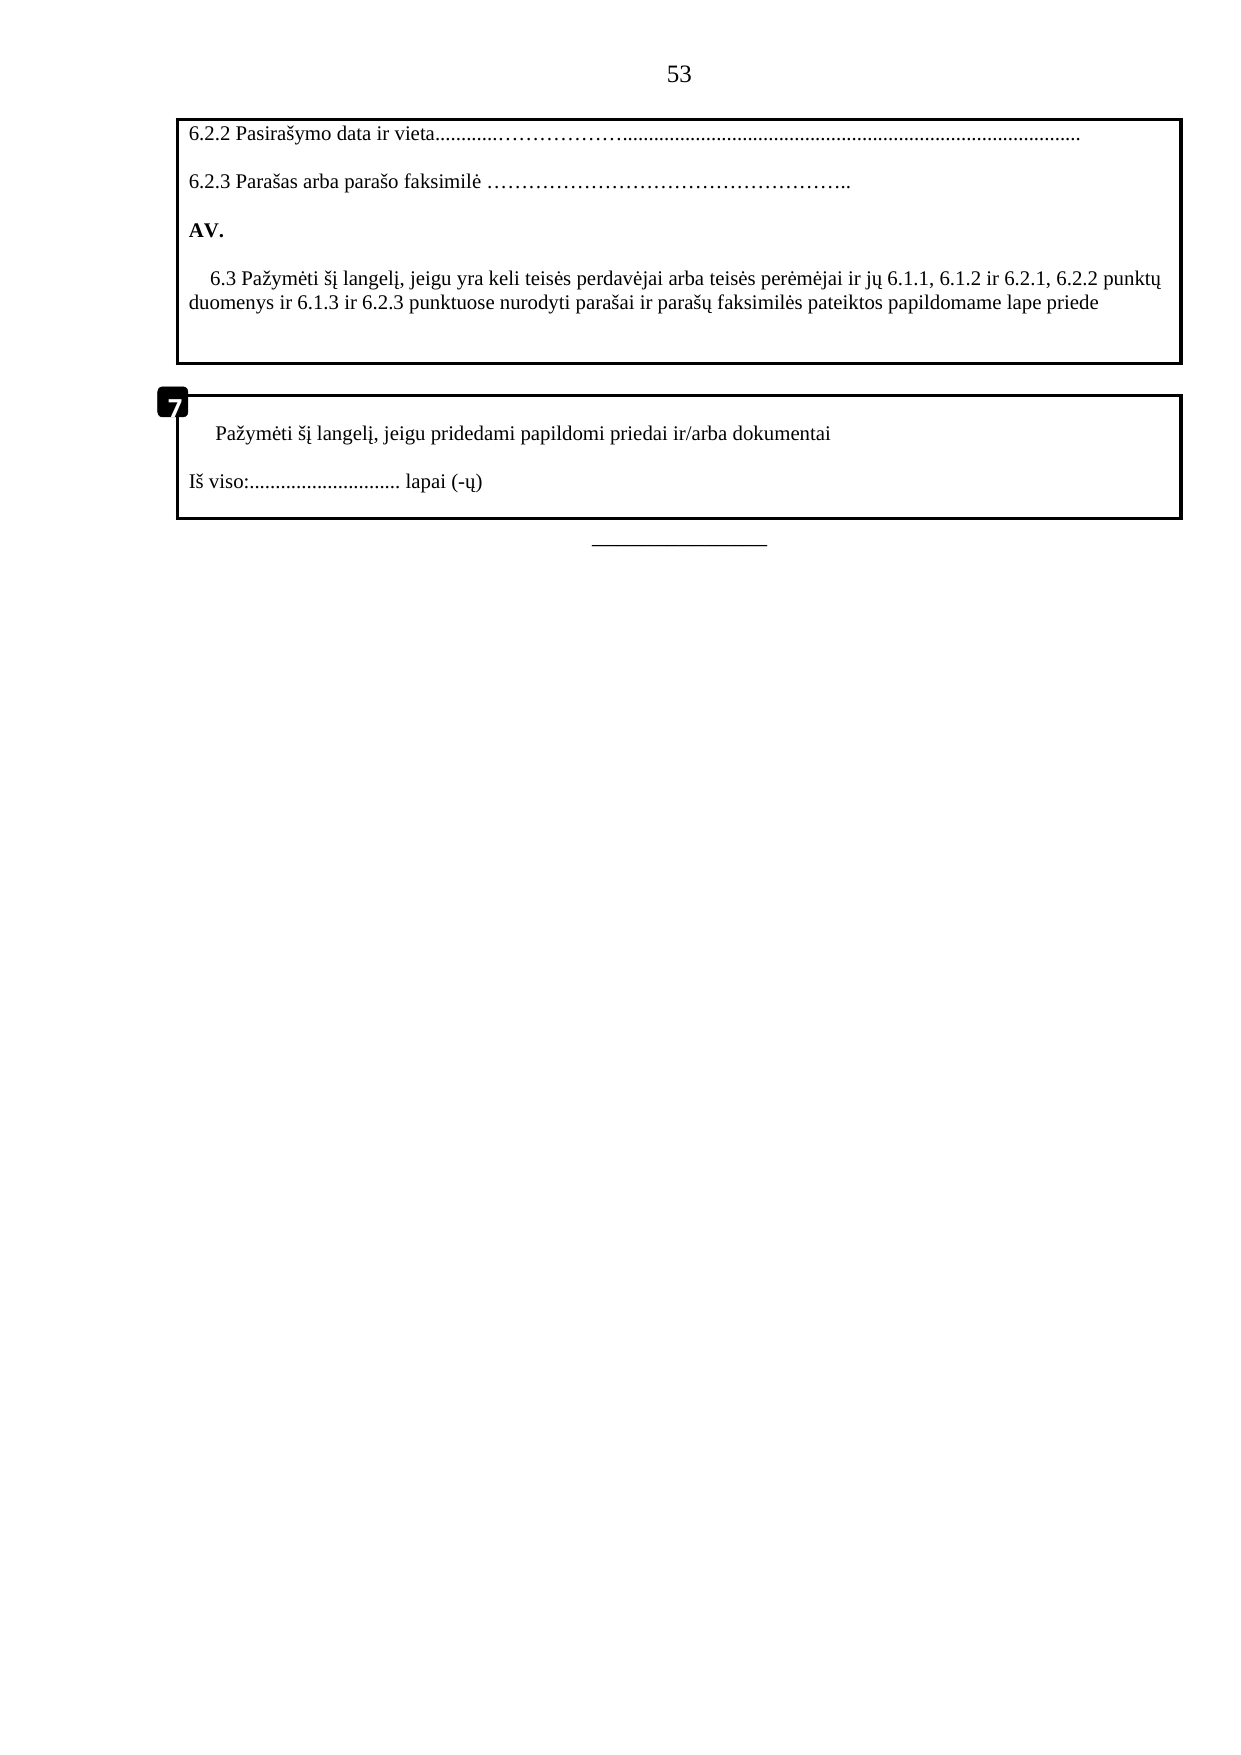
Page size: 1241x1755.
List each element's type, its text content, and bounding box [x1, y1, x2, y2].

table_header  Pažymėti šį langelį, jeigu pridedami papildomi priedai ir/arba dokumentai Iš viso:............................. lapai (-ų) [179, 397, 1179, 517]
text ______________ [177, 520, 1181, 549]
table_header 6.2.2 Pasirašymo data ir vieta............………………........................................................................................ 6.2.3 Parašas arba parašo faksimilė …………………………………………….. AV.  6.3 Pažymėti šį langelį, jeigu yra keli teisės perdavėjai arba teisės perėmėjai ir jų 6.1.1, 6.1.2 ir 6.2.1, 6.2.2 punktų duomenys ir 6.1.3 ir 6.2.3 punktuose nurodyti parašai ir parašų faksimilės pateiktos papildomame lape priede [179, 121, 1179, 362]
